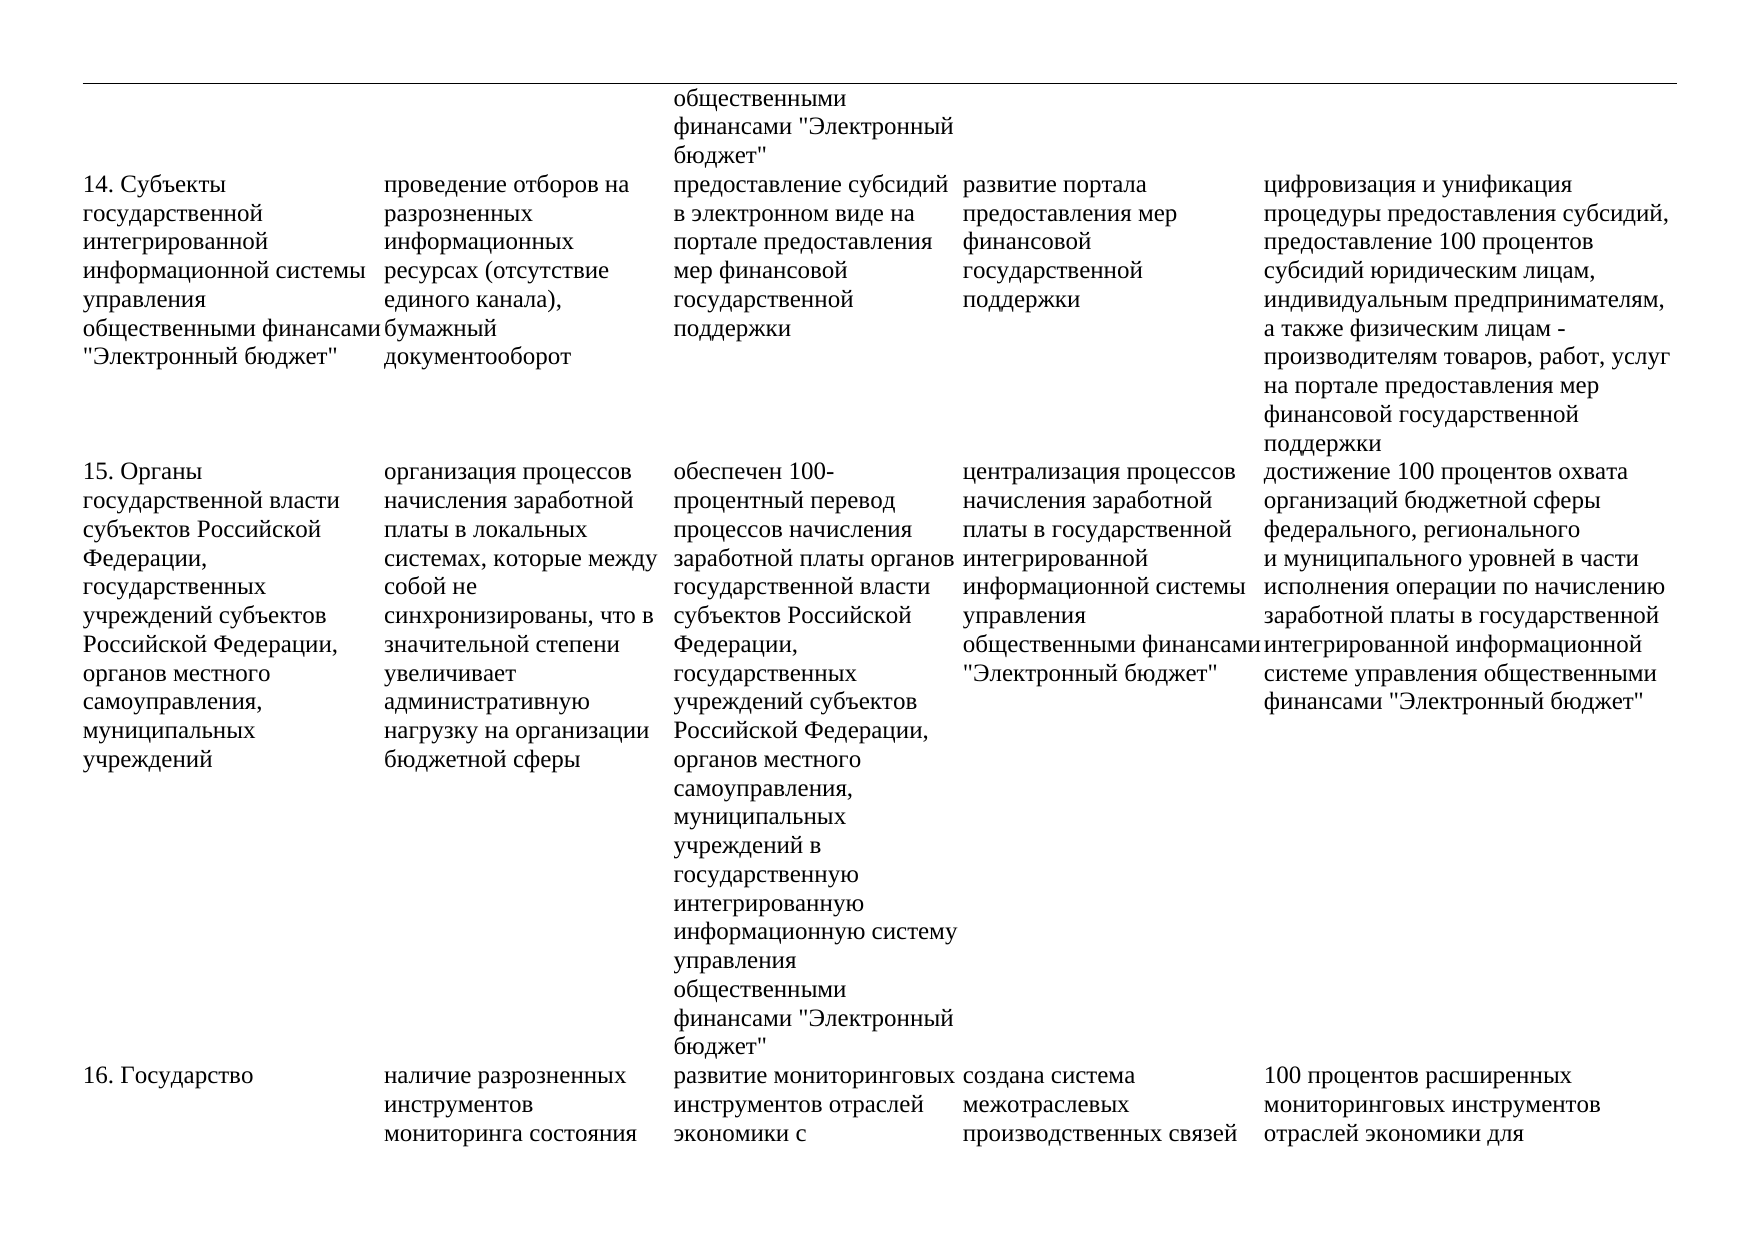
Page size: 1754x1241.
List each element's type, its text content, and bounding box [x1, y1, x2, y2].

table_cell достижение 100 процентов охвата организаций бюджетной сферы федерального, регионального и муниципального уровней в части исполнения операции по начислению заработной платы в государственной интегрированной информационной системе управления общественными финансами "Электронный бюджет" [1264, 456, 1677, 1060]
table_cell [83, 84, 384, 169]
table_cell наличие разрозненных инструментов мониторинга состояния [384, 1060, 673, 1146]
table_cell проведение отборов на разрозненных информационных ресурсах (отсутствие единого канала), бумажный документооборот [384, 169, 673, 456]
table_cell организация процессов начисления заработной платы в локальных системах, которые между собой не синхронизированы, что в значительной степени увеличивает административную нагрузку на организации бюджетной сферы [384, 456, 673, 1060]
table_cell 14. Субъекты государственной интегрированной информационной системы управления общественными финансами "Электронный бюджет" [83, 169, 384, 456]
table_cell [1264, 84, 1677, 169]
table_cell создана система межотраслевых производственных связей [963, 1060, 1264, 1146]
table_cell 100 процентов расширенных мониторинговых инструментов отраслей экономики для [1264, 1060, 1677, 1146]
table_cell общественными финансами "Электронный бюджет" [673, 84, 963, 169]
table_cell развитие портала предоставления мер финансовой государственной поддержки [963, 169, 1264, 456]
table_cell обеспечен 100-процентный перевод процессов начисления заработной платы органов государственной власти субъектов Российской Федерации, государственных учреждений субъектов Российской Федерации, органов местного самоуправления, муниципальных учреждений в государственную интегрированную информационную систему управления общественными финансами "Электронный бюджет" [673, 456, 963, 1060]
table_cell 16. Государство [83, 1060, 384, 1146]
table_cell развитие мониторинговых инструментов отраслей экономики с [673, 1060, 963, 1146]
table_cell централизация процессов начисления заработной платы в государственной интегрированной информационной системы управления общественными финансами "Электронный бюджет" [963, 456, 1264, 1060]
table_cell [384, 84, 673, 169]
table_cell цифровизация и унификация процедуры предоставления субсидий, предоставление 100 процентов субсидий юридическим лицам, индивидуальным предпринимателям, а также физическим лицам - производителям товаров, работ, услуг на портале предоставления мер финансовой государственной поддержки [1264, 169, 1677, 456]
table_cell 15. Органы государственной власти субъектов Российской Федерации, государственных учреждений субъектов Российской Федерации, органов местного самоуправления, муниципальных учреждений [83, 456, 384, 1060]
table_cell предоставление субсидий в электронном виде на портале предоставления мер финансовой государственной поддержки [673, 169, 963, 456]
table_cell [963, 84, 1264, 169]
